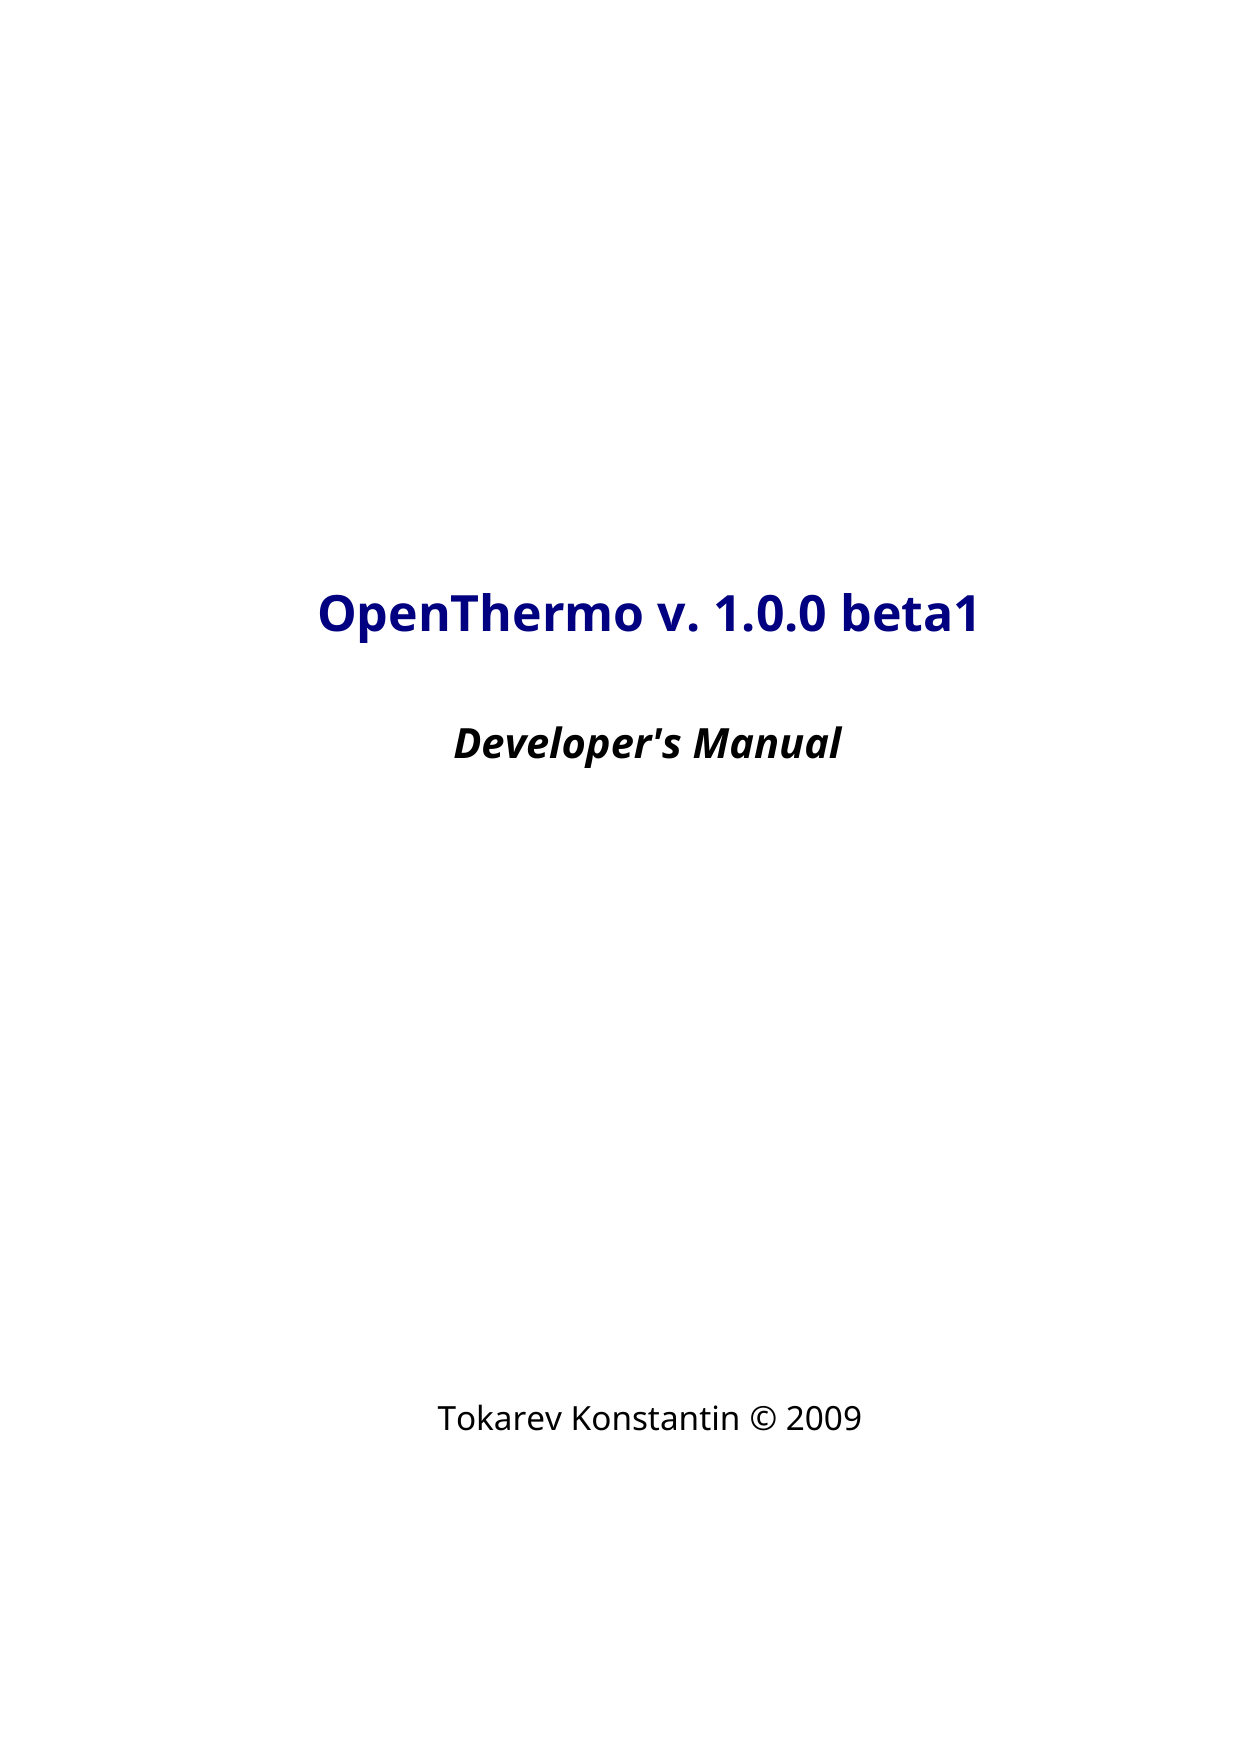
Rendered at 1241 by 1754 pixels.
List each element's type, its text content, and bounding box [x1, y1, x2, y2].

text OpenThermo v. 1.0.0 beta1 [118, 577, 1122, 646]
text Developer's Manual [118, 714, 1122, 771]
text Tokarev Konstantin © 2009 [118, 1394, 1122, 1440]
